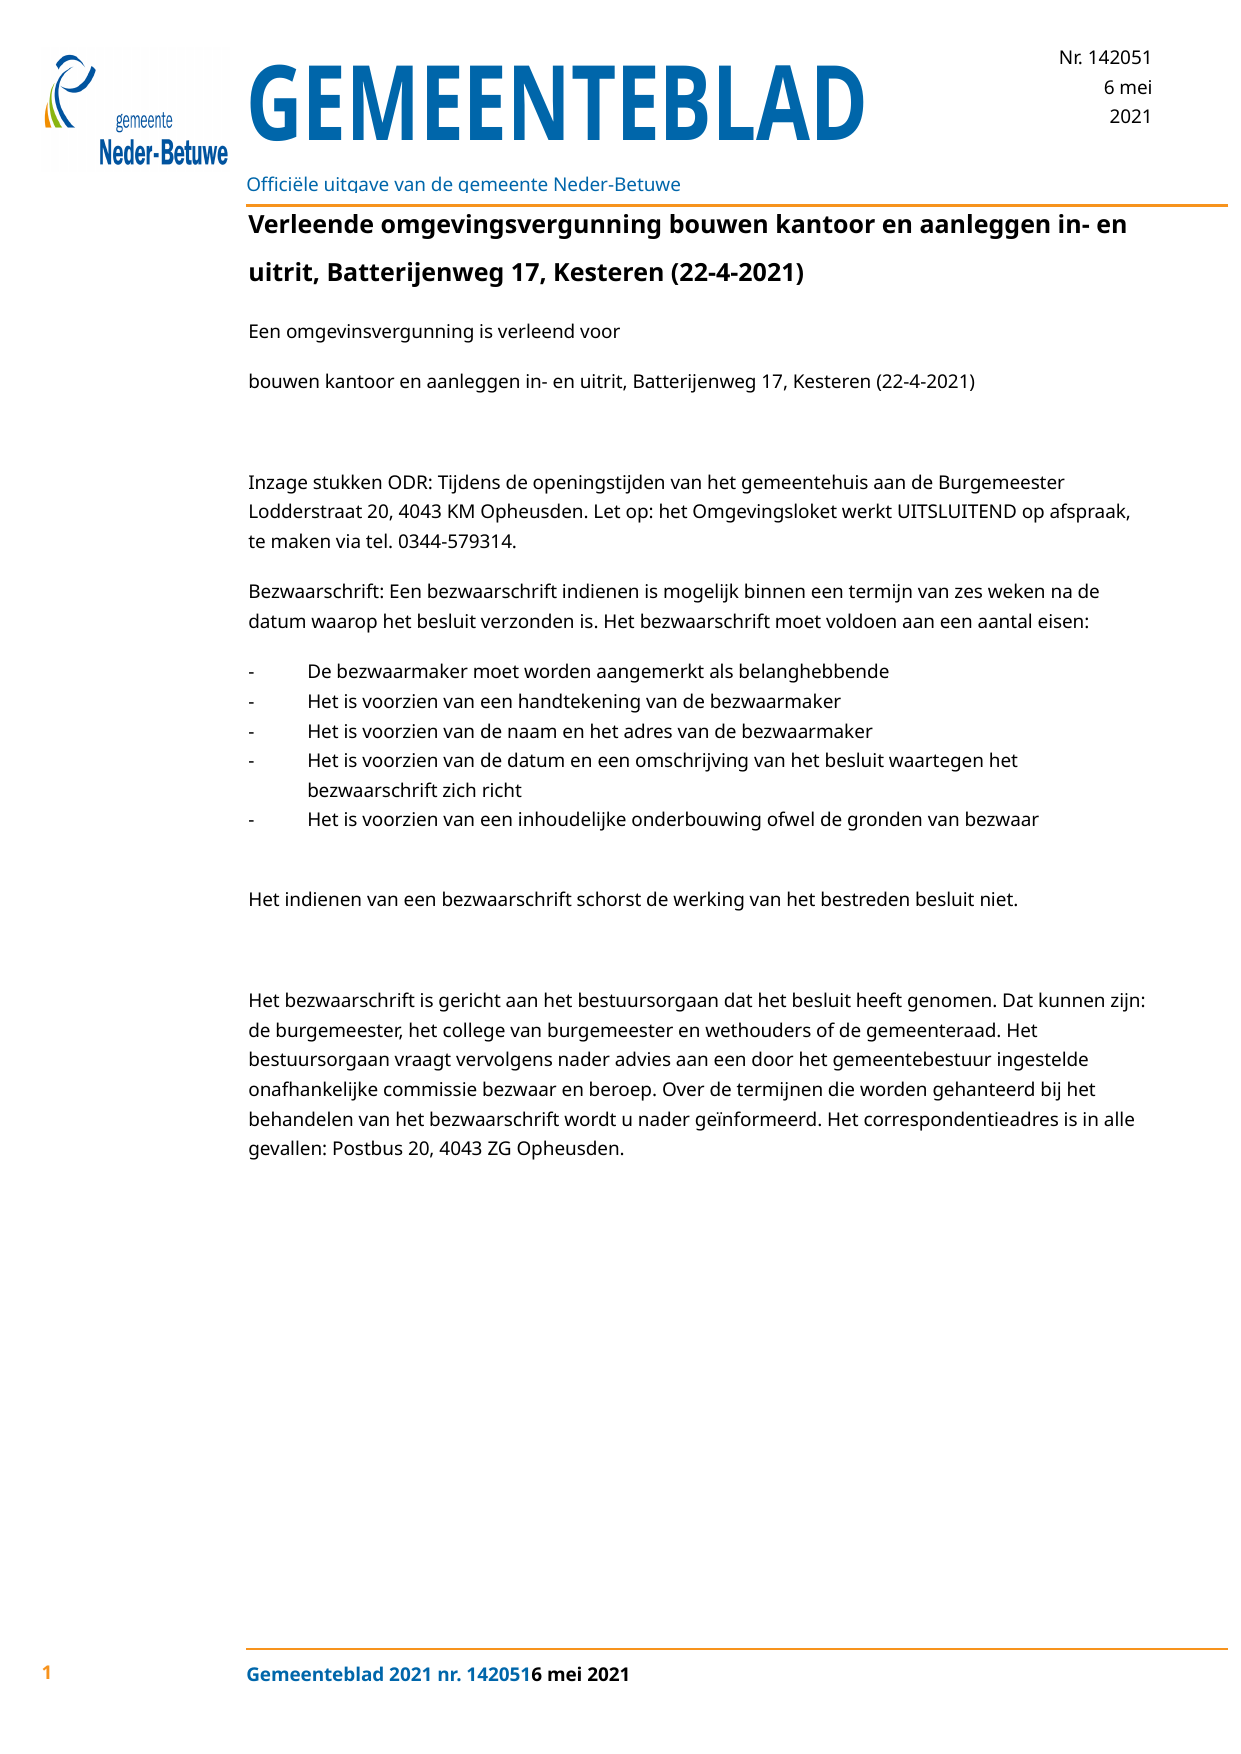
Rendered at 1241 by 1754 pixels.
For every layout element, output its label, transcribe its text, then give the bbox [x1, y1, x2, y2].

text Bezwaarschrift: Een bezwaarschrift indienen is mogelijk binnen een termijn van zes weken na de datum waarop het besluit verzonden is. Het bezwaarschrift moet voldoen aan een aantal eisen: [248, 579, 1152, 634]
text Verleende omgevingsvergunning bouwen kantoor en aanleggen in- en uitrit, Batterijenweg 17, Kesteren (22-4-2021) [248, 207, 1152, 288]
text Het indienen van een bezwaarschrift schorst de werking van het bestreden besluit niet. [248, 887, 1152, 912]
list Het is voorzien van de naam en het adres van de bezwaarmaker [248, 718, 1152, 744]
list Het is voorzien van een inhoudelijke onderbouwing ofwel de gronden van bezwaar [248, 807, 1152, 832]
picture [41, 47, 231, 172]
text Inzage stukken ODR: Tijdens de openingstijden van het gemeentehuis aan de Burgemeester Lodderstraat 20, 4043 KM Opheusden. Let op: het Omgevingsloket werkt UITSLUITEND op afspraak, te maken via tel. 0344-579314. [248, 469, 1152, 554]
text bouwen kantoor en aanleggen in- en uitrit, Batterijenweg 17, Kesteren (22-4-2021) [248, 368, 1152, 394]
text Een omgevinsvergunning is verleend voor [248, 318, 1152, 344]
list Het is voorzien van de datum en een omschrijving van het besluit waartegen het bezwaarschrift zich richt [248, 747, 1152, 803]
text Het bezwaarschrift is gericht aan het bestuursorgaan dat het besluit heeft genomen. Dat kunnen zijn: de burgemeester, het college van burgemeester en wethouders of de gemeenteraad. Het bestuursorgaan vraagt vervolgens nader advies aan een door het gemeentebestuur ingestelde onafhankelijke commissie bezwaar en beroep. Over de termijnen die worden gehanteerd bij het behandelen van het bezwaarschrift wordt u nader geïnformeerd. Het correspondentieadres is in alle gevallen: Postbus 20, 4043 ZG Opheusden. [248, 987, 1152, 1161]
list De bezwaarmaker moet worden aangemerkt als belanghebbende [248, 659, 1152, 684]
list Het is voorzien van een handtekening van de bezwaarmaker [248, 688, 1152, 714]
